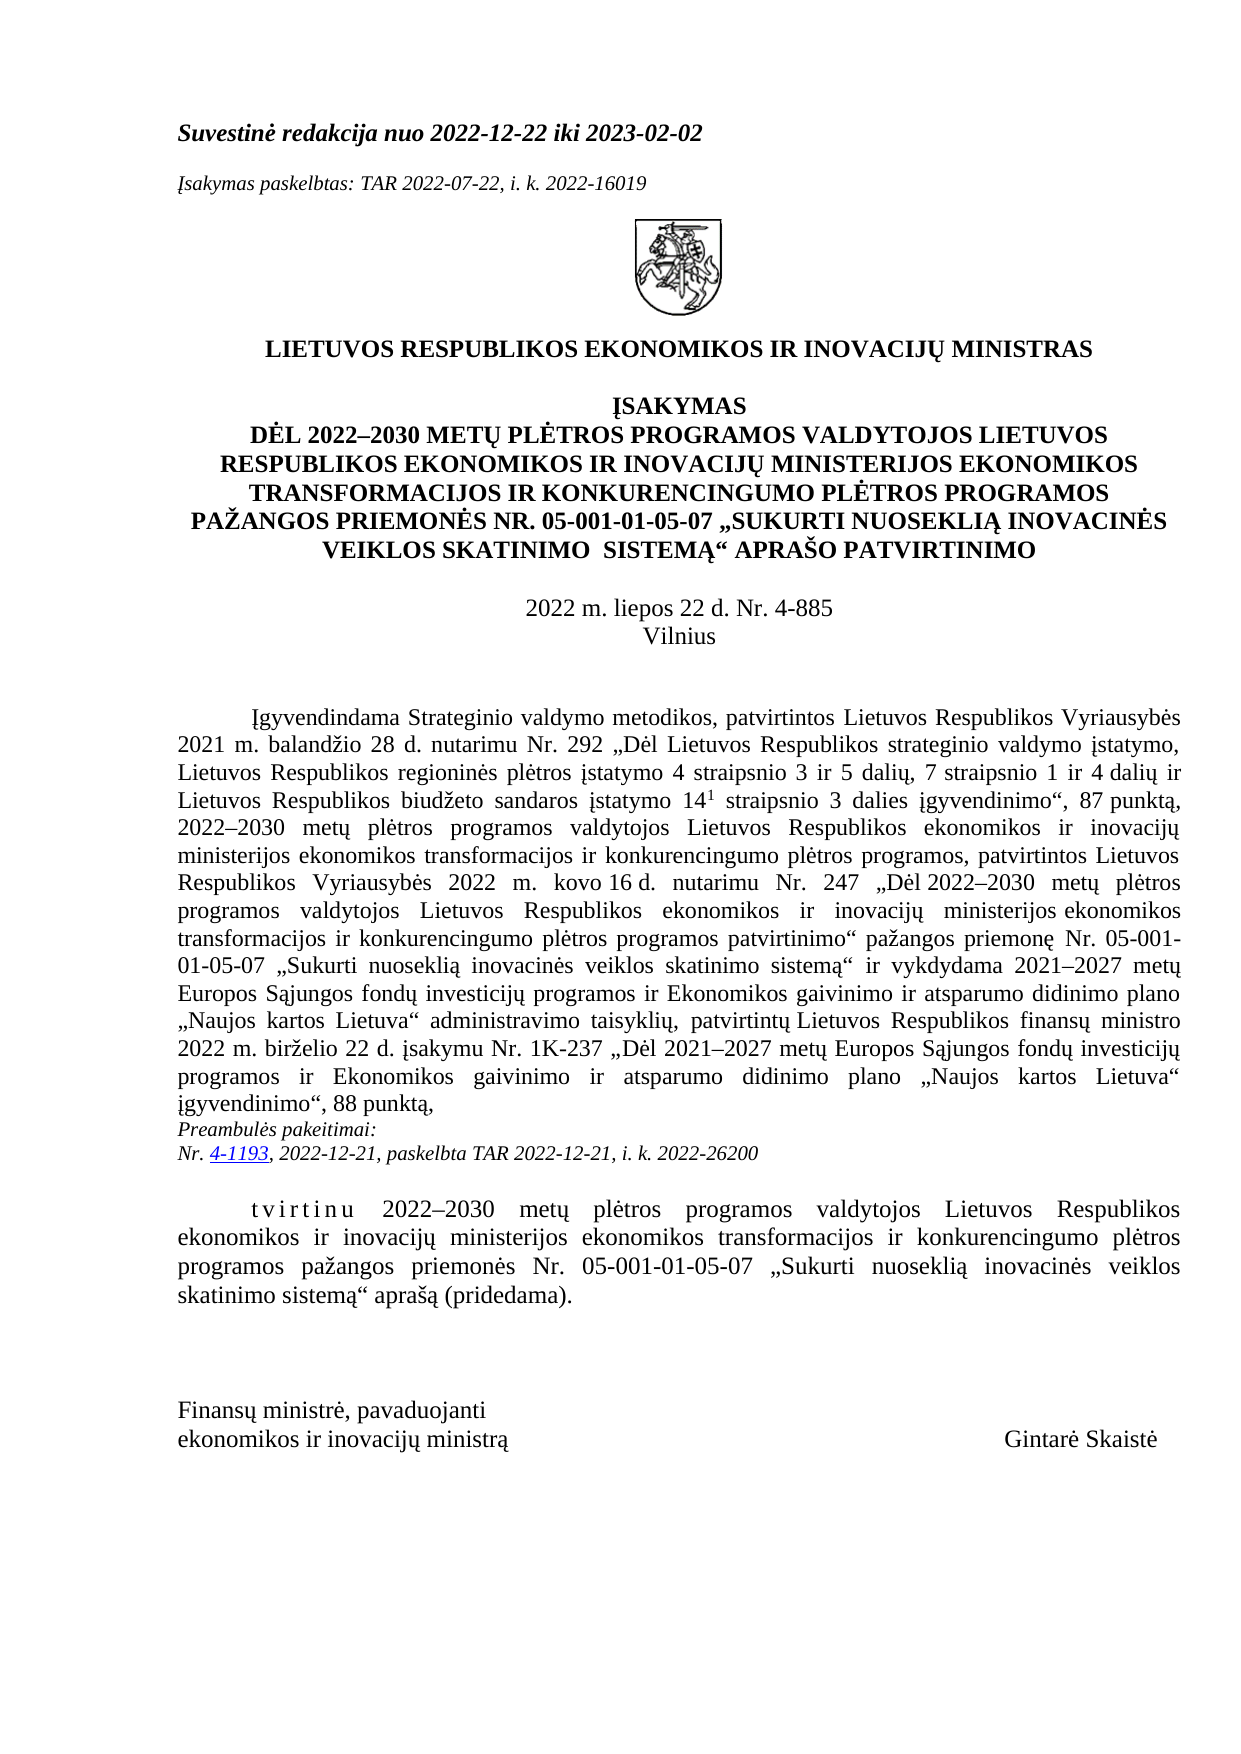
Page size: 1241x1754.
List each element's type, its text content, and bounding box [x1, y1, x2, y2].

text Finansų ministrė, pavaduojanti [177, 1395, 1181, 1424]
text Suvestinė redakcija nuo 2022-12-22 iki 2023-02-02 [177, 118, 1181, 147]
text Preambulės pakeitimai: [177, 1117, 1181, 1141]
text Įgyvendindama Strateginio valdymo metodikos, patvirtintos Lietuvos Respublikos Vyriausybės 2021 m. balandžio 28 d. nutarimu Nr. 292 „Dėl Lietuvos Respublikos strateginio valdymo įstatymo, Lietuvos Respublikos regioninės plėtros įstatymo 4 straipsnio 3 ir 5 dalių, 7 straipsnio 1 ir 4 dalių ir Lietuvos Respublikos biudžeto sandaros įstatymo 141 straipsnio 3 dalies įgyvendinimo“, 87 punktą, 2022–2030 metų plėtros programos valdytojos Lietuvos Respublikos ekonomikos ir inovacijų ministerijos ekonomikos transformacijos ir konkurencingumo plėtros programos, patvirtintos Lietuvos Respublikos Vyriausybės 2022 m. kovo 16 d. nutarimu Nr. 247 „Dėl 2022–2030 metų plėtros programos valdytojos Lietuvos Respublikos ekonomikos ir inovacijų ministerijos ekonomikos transformacijos ir konkurencingumo plėtros programos patvirtinimo“ pažangos priemonę Nr. 05-001-01-05-07 „Sukurti nuoseklią inovacinės veiklos skatinimo sistemą“ ir vykdydama 2021–2027 metų Europos Sąjungos fondų investicijų programos ir Ekonomikos gaivinimo ir atsparumo didinimo plano „Naujos kartos Lietuva“ administravimo taisyklių, patvirtintų Lietuvos Respublikos finansų ministro 2022 m. birželio 22 d. įsakymu Nr. 1K-237 „Dėl 2021–2027 metų Europos Sąjungos fondų investicijų programos ir Ekonomikos gaivinimo ir atsparumo didinimo plano „Naujos kartos Lietuva“ įgyvendinimo“, 88 punktą, [177, 703, 1181, 1117]
text Įsakymas paskelbtas: TAR 2022-07-22, i. k. 2022-16019 [177, 171, 1181, 195]
text Nr. 4-1193, 2022-12-21, paskelbta TAR 2022-12-21, i. k. 2022-26200 [177, 1141, 1181, 1165]
text įsakymas [177, 391, 1181, 420]
text tvirtinu 2022–2030 metų plėtros programos valdytojos Lietuvos Respublikos ekonomikos ir inovacijų ministerijos ekonomikos transformacijos ir konkurencingumo plėtros programos pažangos priemonės Nr. 05-001-01-05-07 „Sukurti nuoseklią inovacinės veiklos skatinimo sistemą“ aprašą (pridedama). [177, 1194, 1181, 1309]
text ekonomikos ir inovacijų ministrą Gintarė Skaistė [177, 1424, 1181, 1452]
text DĖL 2022–2030 METŲ PLĖTROS PROGRAMOS VALDYTOJOS LIETUVOS RESPUBLIKOS EKONOMIKOS IR INOVACIJŲ MINISTERIJOS EKONOMIKOS TRANSFORMACIJOS IR KONKURENCINGUMO PLĖTROS PROGRAMOS PAŽANGOS PRIEMONĖS NR. 05-001-01-05-07 „SUKURTI NUOSEKLIĄ INOVACINĖS VEIKLOS SKATINIMO SISTEMĄ“ APRAŠO PATVIRTINIMO [177, 420, 1181, 564]
text Vilnius [177, 621, 1181, 650]
text 2022 m. liepos 22 d. Nr. 4-885 [177, 593, 1181, 621]
text LIETUVOS RESPUBLIKOS Ekonomikos ir inovacijų MINISTRAS [177, 334, 1181, 363]
